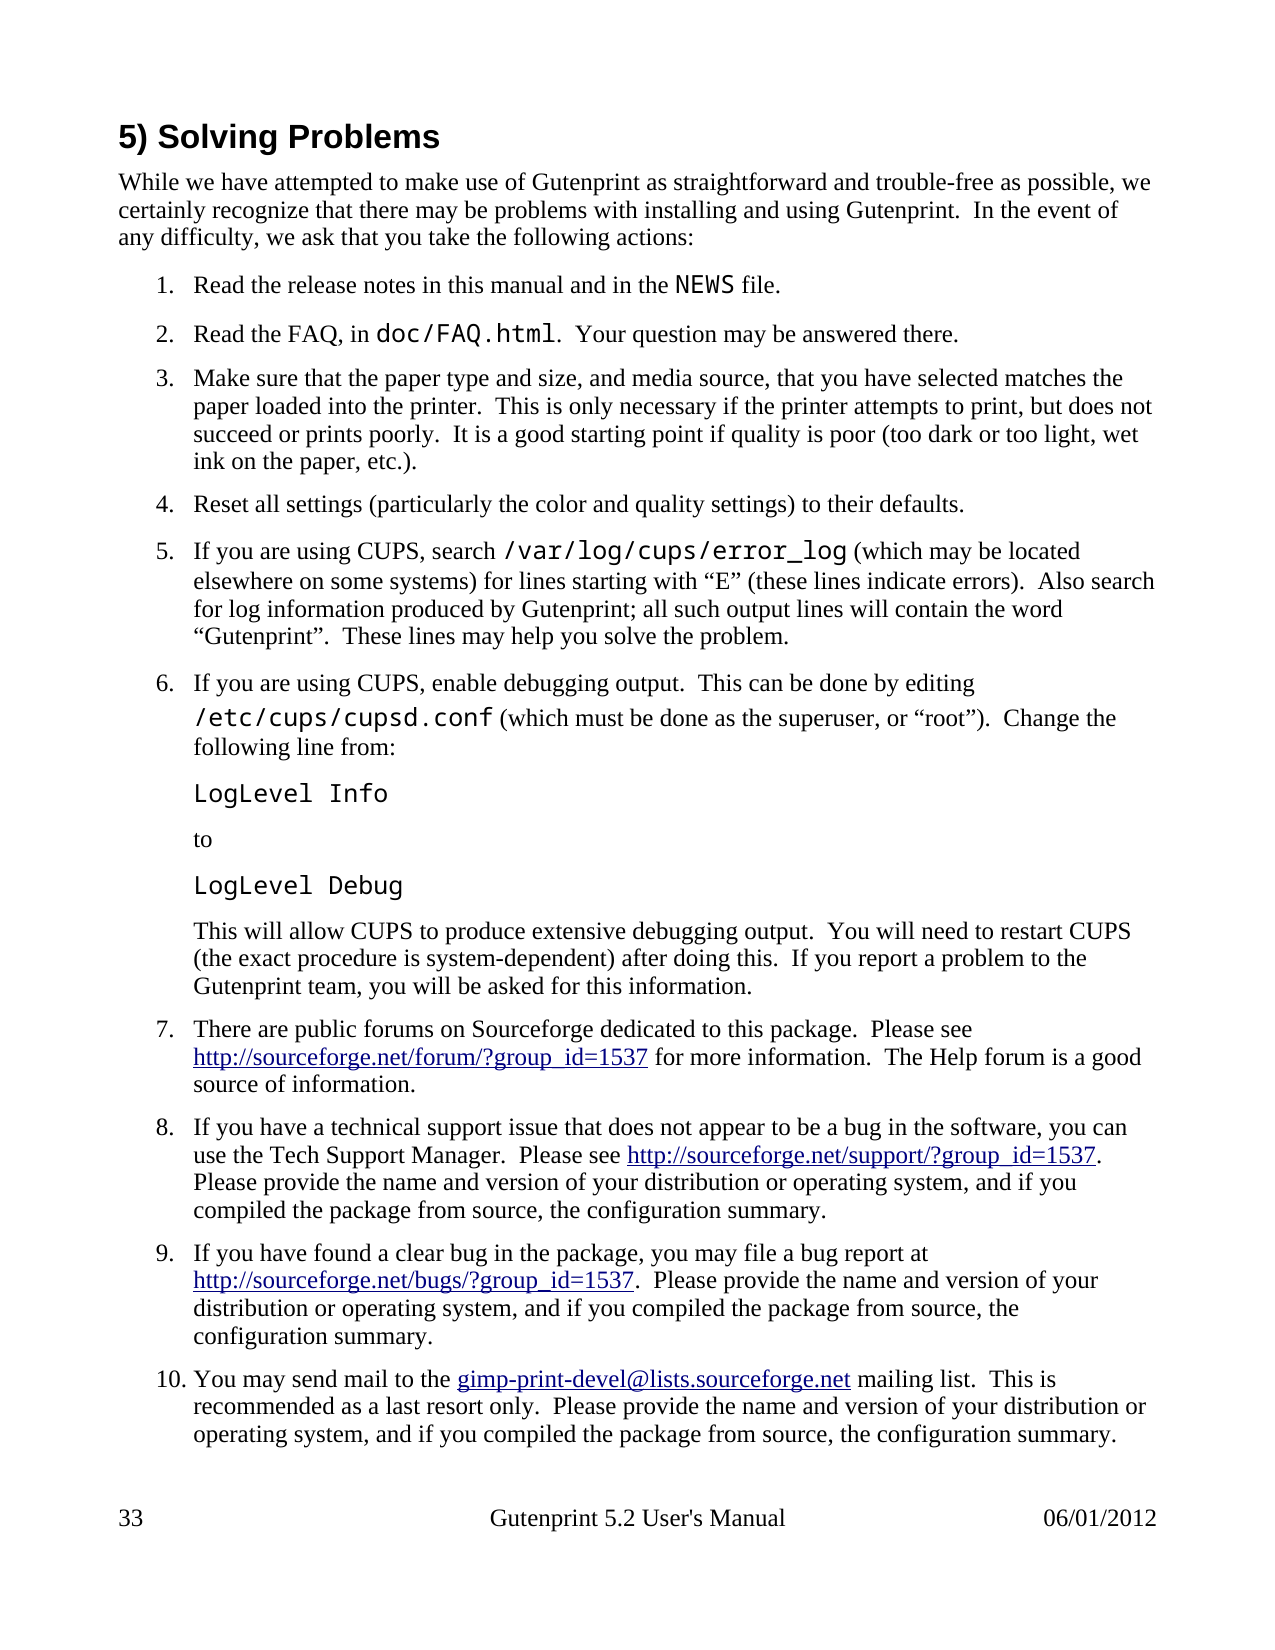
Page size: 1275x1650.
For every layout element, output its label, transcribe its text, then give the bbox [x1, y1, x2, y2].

text While we have attempted to make use of Gutenprint as straightforward and trouble-free as possible, we certainly recognize that there may be problems with installing and using Gutenprint. In the event of any difficulty, we ask that you take the following actions: [118, 168, 1157, 251]
list LogLevel Info [156, 776, 1157, 810]
list There are public forums on Sourceforge dedicated to this package. Please see http://sourceforge.net/forum/?group_id=1537 for more information. The Help forum is a good source of information. [156, 1015, 1157, 1098]
list to [156, 825, 1157, 853]
list If you are using CUPS, enable debugging output. This can be done by editing /etc/cups/cupsd.conf (which must be done as the superuser, or “root”). Change the following line from: [156, 665, 1157, 761]
list You may send mail to the gimp-print-devel@lists.sourceforge.net mailing list. This is recommended as a last resort only. Please provide the name and version of your distribution or operating system, and if you compiled the package from source, the configuration summary. [156, 1365, 1157, 1448]
subtitle Solving Problems [118, 118, 1157, 156]
list Read the FAQ, in doc/FAQ.html. Your question may be answered there. [156, 315, 1157, 349]
list Reset all settings (particularly the color and quality settings) to their defaults. [156, 490, 1157, 518]
list If you are using CUPS, search /var/log/cups/error_log (which may be located elsewhere on some systems) for lines starting with “E” (these lines indicate errors). Also search for log information produced by Gutenprint; all such output lines will contain the word “Gutenprint”. These lines may help you solve the problem. [156, 533, 1157, 650]
list Read the release notes in this manual and in the NEWS file. [156, 266, 1157, 300]
list If you have found a clear bug in the package, you may file a bug report at http://sourceforge.net/bugs/?group_id=1537. Please provide the name and version of your distribution or operating system, and if you compiled the package from source, the configuration summary. [156, 1239, 1157, 1350]
list Make sure that the paper type and size, and media source, that you have selected matches the paper loaded into the printer. This is only necessary if the printer attempts to print, but does not succeed or prints poorly. It is a good starting point if quality is poor (too dark or too light, wet ink on the paper, etc.). [156, 364, 1157, 475]
list If you have a technical support issue that does not appear to be a bug in the software, you can use the Tech Support Manager. Please see http://sourceforge.net/support/?group_id=1537. Please provide the name and version of your distribution or operating system, and if you compiled the package from source, the configuration summary. [156, 1113, 1157, 1224]
list LogLevel Debug [156, 868, 1157, 902]
list This will allow CUPS to produce extensive debugging output. You will need to restart CUPS (the exact procedure is system-dependent) after doing this. If you report a problem to the Gutenprint team, you will be asked for this information. [156, 917, 1157, 1000]
